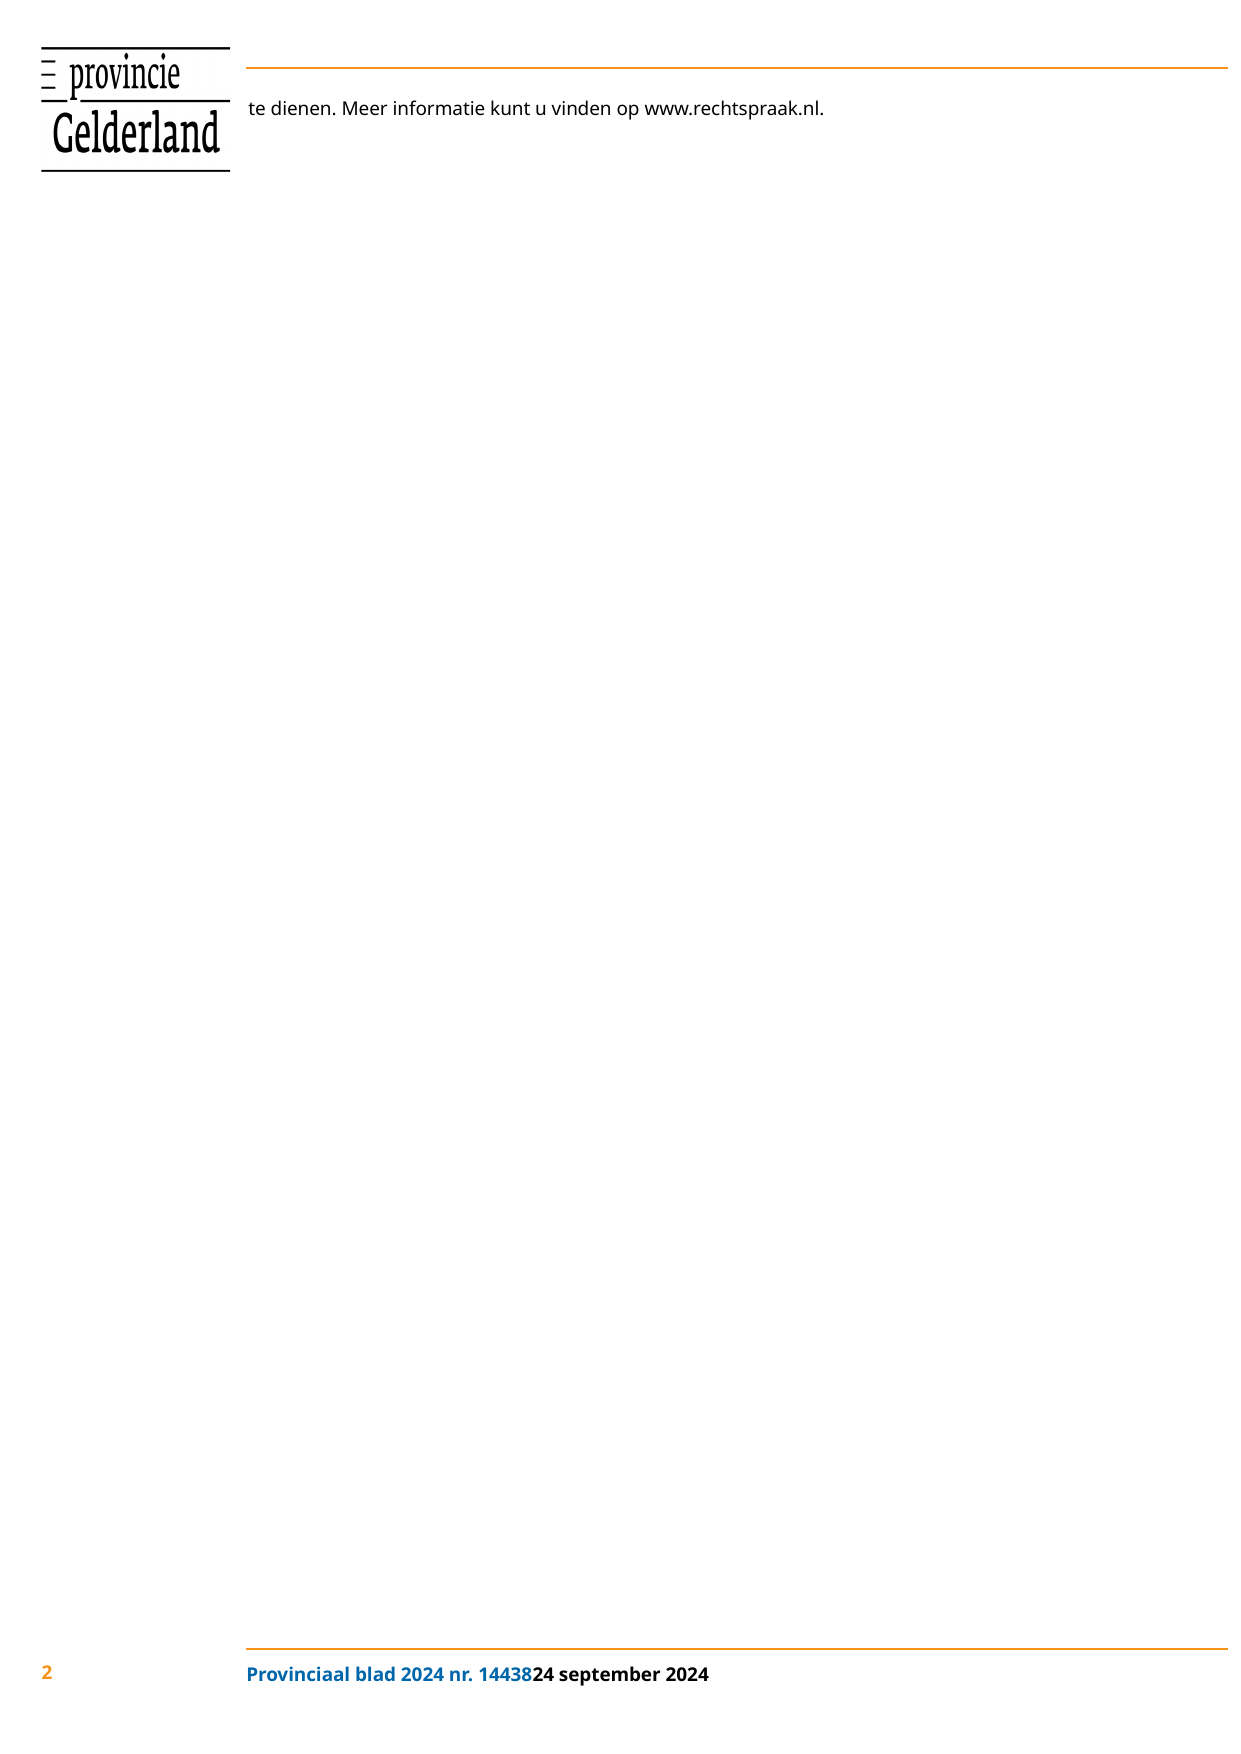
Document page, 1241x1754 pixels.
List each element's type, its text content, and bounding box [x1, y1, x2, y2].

text te dienen. Meer informatie kunt u vinden op www.rechtspraak.nl. [248, 95, 1152, 121]
picture [41, 47, 231, 172]
